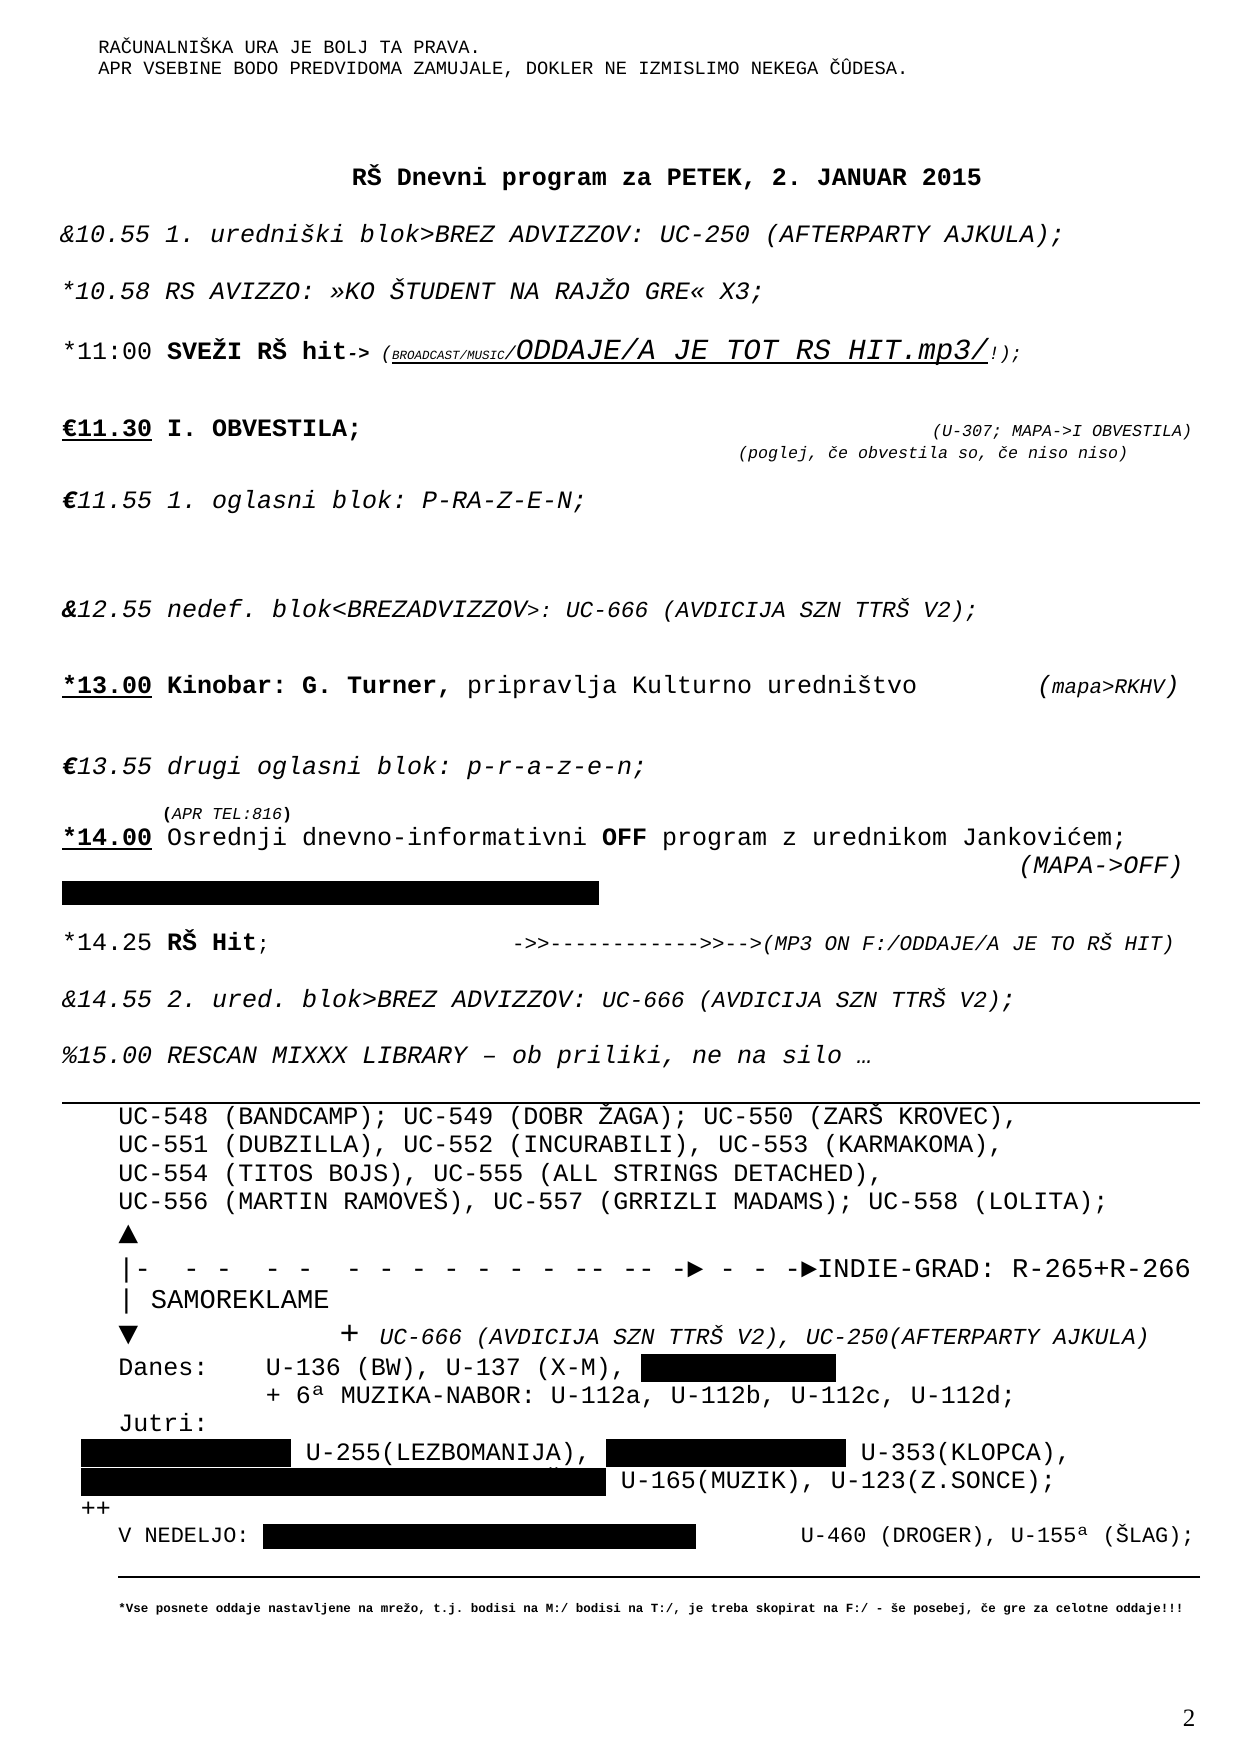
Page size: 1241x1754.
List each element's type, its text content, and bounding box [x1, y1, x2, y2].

text *Vse posnete oddaje nastavljene na mrežo, t.j. bodisi na M:/ bodisi na T:/, je treba skopirat na F:/ - še posebej, če gre za celotne oddaje!!! [118, 1602, 1200, 1616]
text |- - - - - - - - - - - - -- -- -► - - -►INDIE-GRAD: R-265+R-266 [118, 1255, 1200, 1286]
text *14.00 Osrednji dnevno-informativni OFF program z urednikom Jankovićem; [62, 825, 1200, 853]
text €11.55 1. oglasni blok: P-RA-Z-E-N; [62, 487, 1200, 516]
text V NEDELJO: U-325 (KONTROLA), U-370 (AFRIKA); U-460 (DROGER), U-155ª (ŠLAG); [118, 1524, 1200, 1549]
text UC-548 (BANDCAMP); UC-549 (DOBR ŽAGA); UC-550 (ZARŠ KROVEC), [118, 1104, 1240, 1132]
text &12.55 nedef. blok<BREZADVIZZOV>: UC-666 (AVDICIJA SZN TTRŠ V2); [62, 596, 1200, 625]
text Jutri: [118, 1411, 1240, 1439]
text RŠ Dnevni program za PETEK, 2. JANUAR 2015 [133, 165, 1200, 193]
text %15.00 RESCAN MIXXX LIBRARY – ob priliki, ne na silo … [62, 1043, 1200, 1071]
text UC-556 (MARTIN RAMOVEŠ), UC-557 (GRRIZLI MADAMS); UC-558 (LOLITA); [118, 1189, 1240, 1217]
text U-282(STRIPOFILIJA), U-212(LETEČI); U-165(MUZIK), U-123(Z.SONCE); [81, 1467, 1240, 1496]
text ▲ [118, 1217, 1200, 1255]
text RAČUNALNIŠKA URA JE BOLJ TA PRAVA. [98, 37, 1240, 59]
text ▼ + UC-666 (AVDICIJA SZN TTRŠ V2), UC-250(AFTERPARTY AJKULA) [118, 1316, 1227, 1354]
text + kulturne norice [62, 881, 1200, 905]
text (APR TEL:816) [62, 806, 1200, 825]
text *11:00 SVEŽI RŠ hit-> (BROADCAST/MUSIC/ODDAJE/A JE TOT RS HIT.mp3/!); [62, 335, 1200, 368]
text (MAPA->OFF) [62, 853, 1200, 881]
text UC-554 (TITOS BOJS), UC-555 (ALL STRINGS DETACHED), [118, 1160, 1240, 1189]
text *14.25 RŠ Hit; ->>------------>>-->(MP3 ON F:/ODDAJE/A JE TO RŠ HIT) [62, 929, 1200, 957]
text U-340(VJETAR), U-255(LEZBOMANIJA), U-202(SEKTOR Ž), U-353(KLOPCA), [81, 1439, 1240, 1467]
text + 6ª MUZIKA-NABOR: U-112a, U-112b, U-112c, U-112d; [192, 1382, 1200, 1411]
text APR VSEBINE BODO PREDVIDOMA ZAMUJALE, DOKLER NE IZMISLIMO NEKEGA ČÛDESA. [98, 59, 1240, 80]
text *10.58 RS AVIZZO: »KO ŠTUDENT NA RAJŽO GRE« X3; [45, 278, 1240, 307]
text (poglej, če obvestila so, če niso niso) [45, 444, 1240, 463]
text | SAMOREKLAME [118, 1286, 1200, 1316]
text *13.00 Kinobar: G. Turner, pripravlja Kulturno uredništvo (mapa>RKHV) [62, 673, 1200, 701]
text €11.30 I. OBVESTILA; (U-307; MAPA->I OBVESTILA) [62, 416, 1200, 444]
text UC-551 (DUBZILLA), UC-552 (INCURABILI), UC-553 (KARMAKOMA), [118, 1132, 1240, 1160]
text €13.55 drugi oglasni blok: p-r-a-z-e-n; [62, 753, 1200, 782]
text &10.55 1. uredniški blok>BREZ ADVIZZOV: UC-250 (AFTERPARTY AJKULA); [45, 222, 1240, 250]
text Danes: U-136 (BW), U-137 (X-M), U-156 (FFWD); [118, 1354, 1240, 1382]
text ++ [81, 1496, 1240, 1524]
text &14.55 2. ured. blok>BREZ ADVIZZOV: UC-666 (AVDICIJA SZN TTRŠ V2); [62, 986, 1200, 1014]
